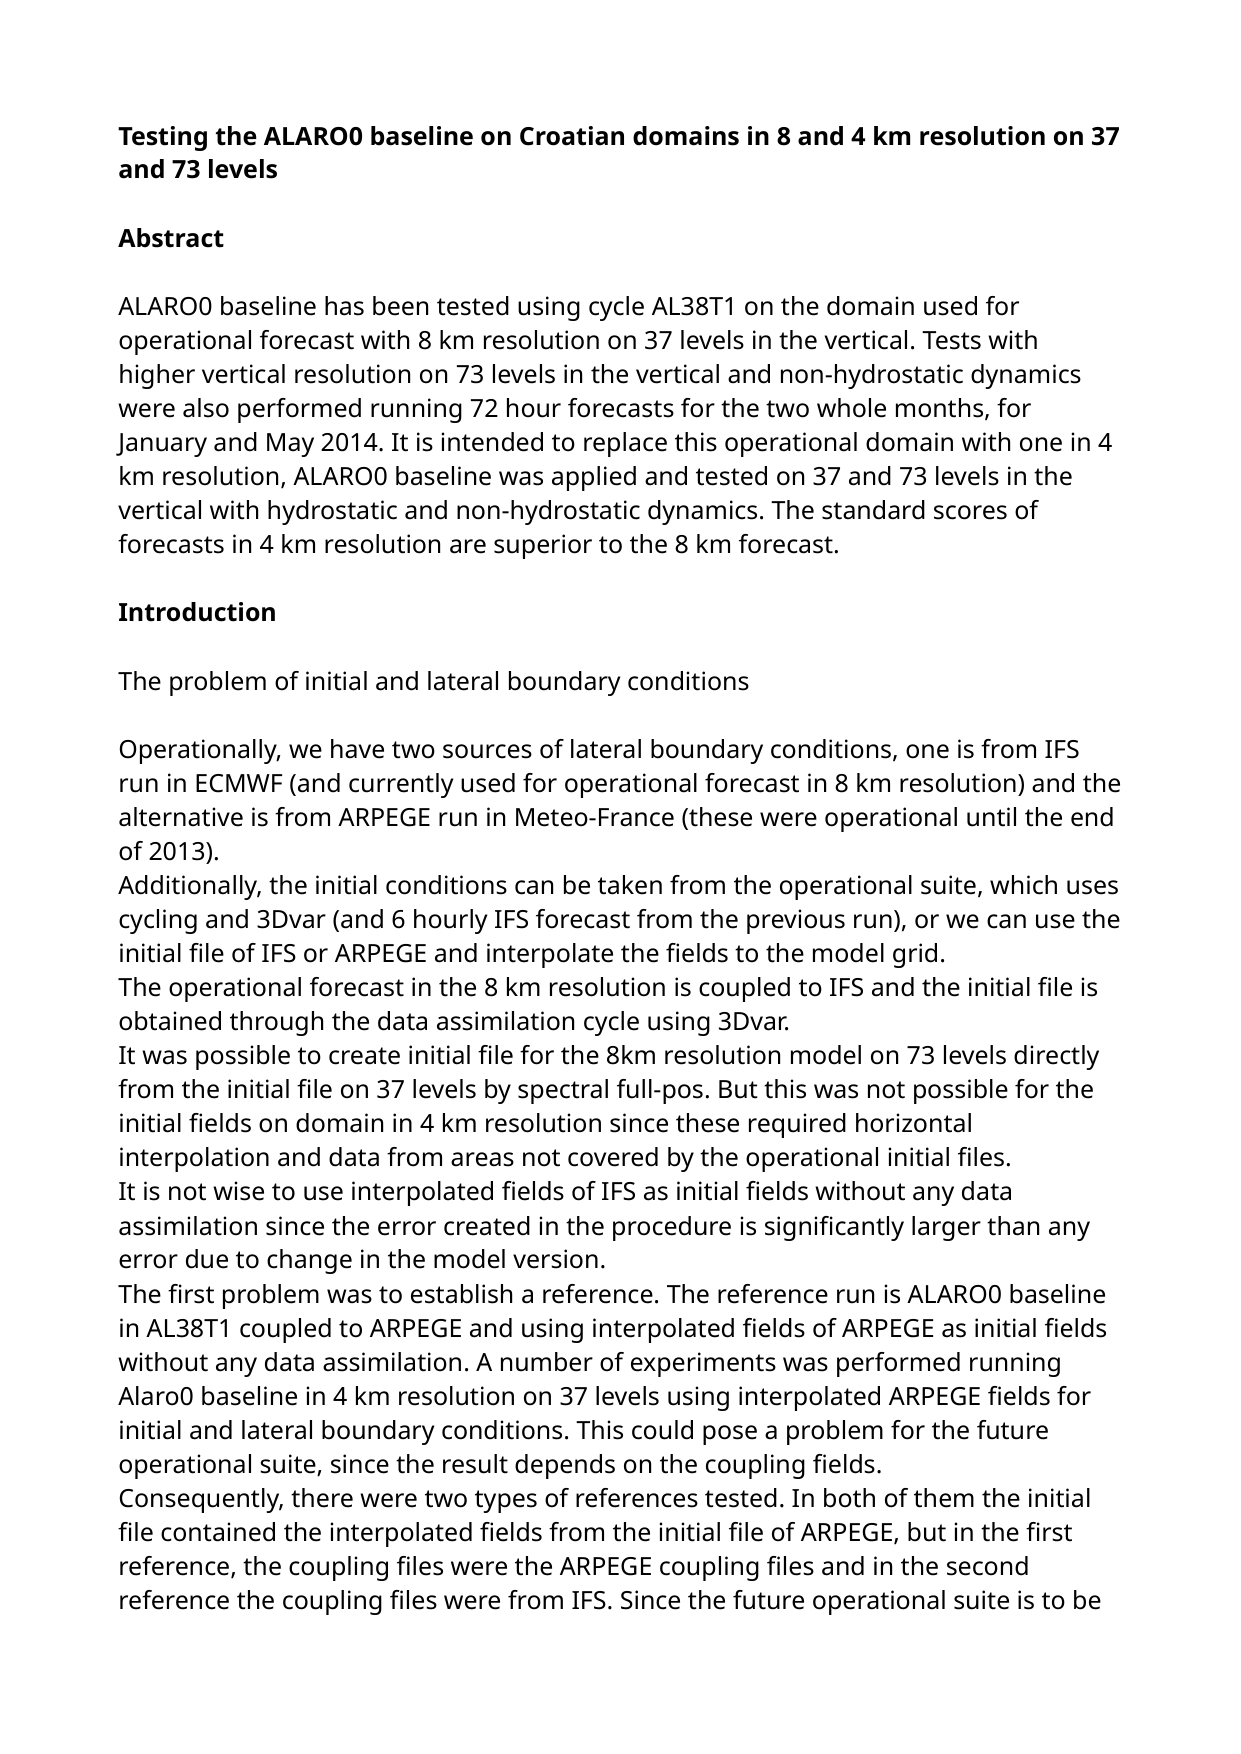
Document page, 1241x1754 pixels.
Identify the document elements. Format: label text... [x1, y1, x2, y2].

text It is not wise to use interpolated fields of IFS as initial fields without any data assimilation since the error created in the procedure is significantly larger than any error due to change in the model version. [118, 1174, 1122, 1276]
text Introduction [118, 595, 1122, 629]
text Additionally, the initial conditions can be taken from the operational suite, which uses cycling and 3Dvar (and 6 hourly IFS forecast from the previous run), or we can use the initial file of IFS or ARPEGE and interpolate the fields to the model grid. [118, 867, 1122, 970]
text Abstract [118, 220, 1122, 254]
text Operationally, we have two sources of lateral boundary conditions, one is from IFS run in ECMWF (and currently used for operational forecast in 8 km resolution) and the alternative is from ARPEGE run in Meteo-France (these were operational until the end of 2013). [118, 731, 1122, 867]
text The operational forecast in the 8 km resolution is coupled to IFS and the initial file is obtained through the data assimilation cycle using 3Dvar. [118, 970, 1122, 1038]
text It was possible to create initial file for the 8km resolution model on 73 levels directly from the initial file on 37 levels by spectral full-pos. But this was not possible for the initial fields on domain in 4 km resolution since these required horizontal interpolation and data from areas not covered by the operational initial files. [118, 1038, 1122, 1174]
text Consequently, there were two types of references tested. In both of them the initial file contained the interpolated fields from the initial file of ARPEGE, but in the first reference, the coupling files were the ARPEGE coupling files and in the second reference the coupling files were from IFS. Since the future operational suite is to be [118, 1481, 1122, 1617]
text The problem of initial and lateral boundary conditions [118, 663, 1122, 697]
text ALARO0 baseline has been tested using cycle AL38T1 on the domain used for operational forecast with 8 km resolution on 37 levels in the vertical. Tests with higher vertical resolution on 73 levels in the vertical and non-hydrostatic dynamics were also performed running 72 hour forecasts for the two whole months, for January and May 2014. It is intended to replace this operational domain with one in 4 km resolution, ALARO0 baseline was applied and tested on 37 and 73 levels in the vertical with hydrostatic and non-hydrostatic dynamics. The standard scores of forecasts in 4 km resolution are superior to the 8 km forecast. [118, 288, 1122, 561]
text Testing the ALARO0 baseline on Croatian domains in 8 and 4 km resolution on 37 and 73 levels [118, 118, 1122, 186]
text The first problem was to establish a reference. The reference run is ALARO0 baseline in AL38T1 coupled to ARPEGE and using interpolated fields of ARPEGE as initial fields without any data assimilation. A number of experiments was performed running Alaro0 baseline in 4 km resolution on 37 levels using interpolated ARPEGE fields for initial and lateral boundary conditions. This could pose a problem for the future operational suite, since the result depends on the coupling fields. [118, 1276, 1122, 1481]
